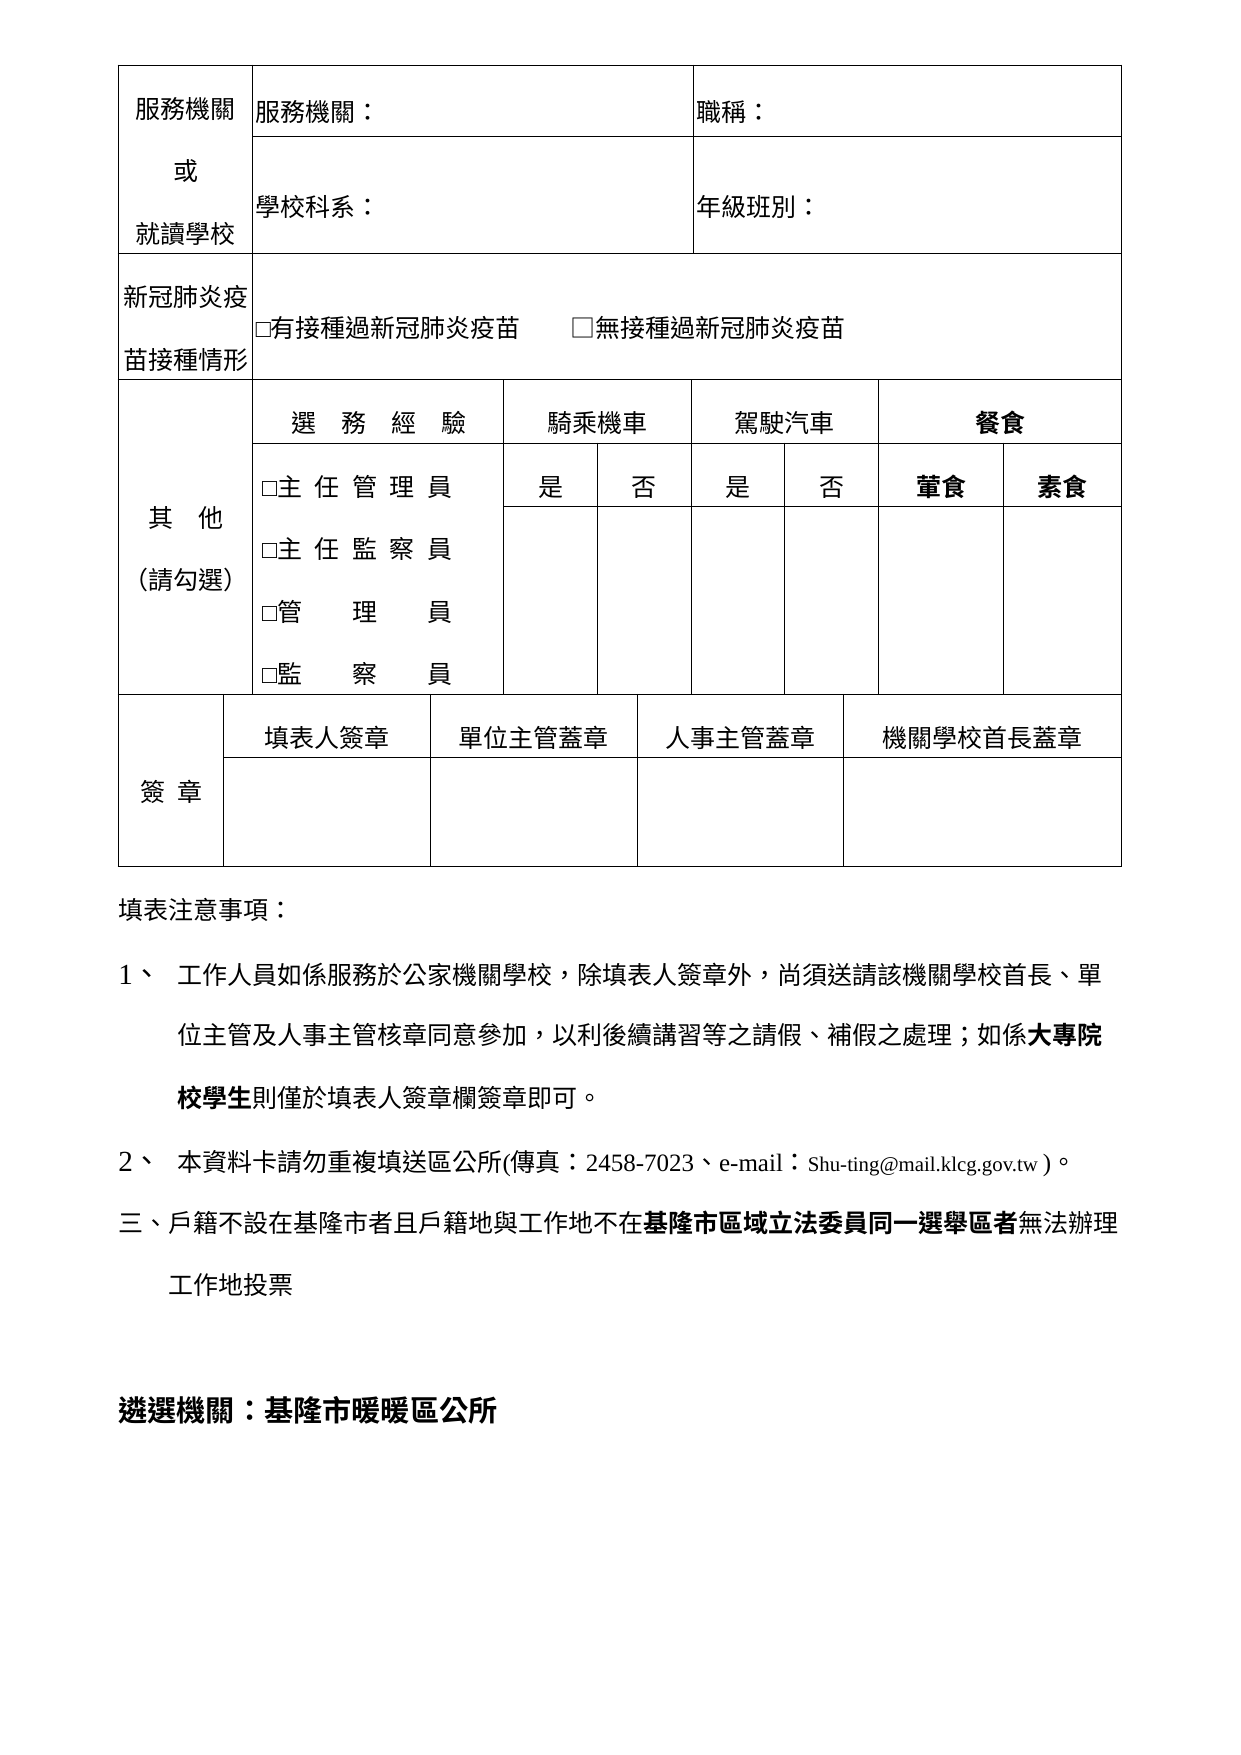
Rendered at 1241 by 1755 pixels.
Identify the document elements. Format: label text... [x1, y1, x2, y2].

table_cell [692, 507, 784, 694]
text 填表注意事項： [118, 867, 1122, 930]
list 本資料卡請勿重複填送區公所(傳真：2458-7023、e-mail：Shu-ting@mail.klcg.gov.tw )。 [118, 1117, 1122, 1180]
table_cell 駕駛汽車 [692, 380, 878, 443]
table_cell 否 [598, 444, 691, 506]
table_cell 騎乘機車 [504, 380, 691, 443]
table_cell 填表人簽章 [224, 695, 430, 757]
table_cell 其 他 （請勾選） [119, 380, 252, 694]
table_cell 年級班別： [694, 137, 1121, 253]
table_cell 素食 [1004, 444, 1121, 506]
text 三、戶籍不設在基隆市者且戶籍地與工作地不在基隆市區域立法委員同一選舉區者無法辦理工作地投票 [118, 1180, 1122, 1305]
table_cell 學校科系： [253, 137, 693, 253]
table_cell 服務機關： [253, 66, 693, 136]
table_cell □主 任 管 理 員 □主 任 監 察 員 □管 理 員 □監 察 員 [253, 444, 503, 694]
table_cell [431, 758, 637, 866]
table_cell □有接種過新冠肺炎疫苗 □無接種過新冠肺炎疫苗 [253, 254, 1121, 379]
text 遴選機關：基隆市暖暖區公所 [118, 1367, 1122, 1430]
list 工作人員如係服務於公家機關學校，除填表人簽章外，尚須送請該機關學校首長、單位主管及人事主管核章同意參加，以利後續講習等之請假、補假之處理；如係大專院校學生則僅於填表人簽章欄簽章即可。 [118, 930, 1122, 1117]
table_cell [504, 507, 597, 694]
table_cell [879, 507, 1003, 694]
table_cell [224, 758, 430, 866]
table_cell 人事主管蓋章 [638, 695, 843, 757]
table_cell 是 [504, 444, 597, 506]
table_cell 機關學校首長蓋章 [844, 695, 1121, 757]
table_cell 新冠肺炎疫苗接種情形 [119, 254, 252, 379]
table_cell 簽 章 [119, 695, 223, 866]
table_cell [598, 507, 691, 694]
table_cell 葷食 [879, 444, 1003, 506]
table_cell 是 [692, 444, 784, 506]
table_cell 餐食 [879, 380, 1121, 443]
table_cell 選 務 經 驗 [253, 380, 503, 443]
table_cell [844, 758, 1121, 866]
table_cell 職稱： [694, 66, 1121, 136]
table_cell 否 [785, 444, 878, 506]
table_cell [785, 507, 878, 694]
table_cell 單位主管蓋章 [431, 695, 637, 757]
table_cell 服務機關 或 就讀學校 [119, 66, 252, 253]
table_cell [1004, 507, 1121, 694]
table_cell [638, 758, 843, 866]
